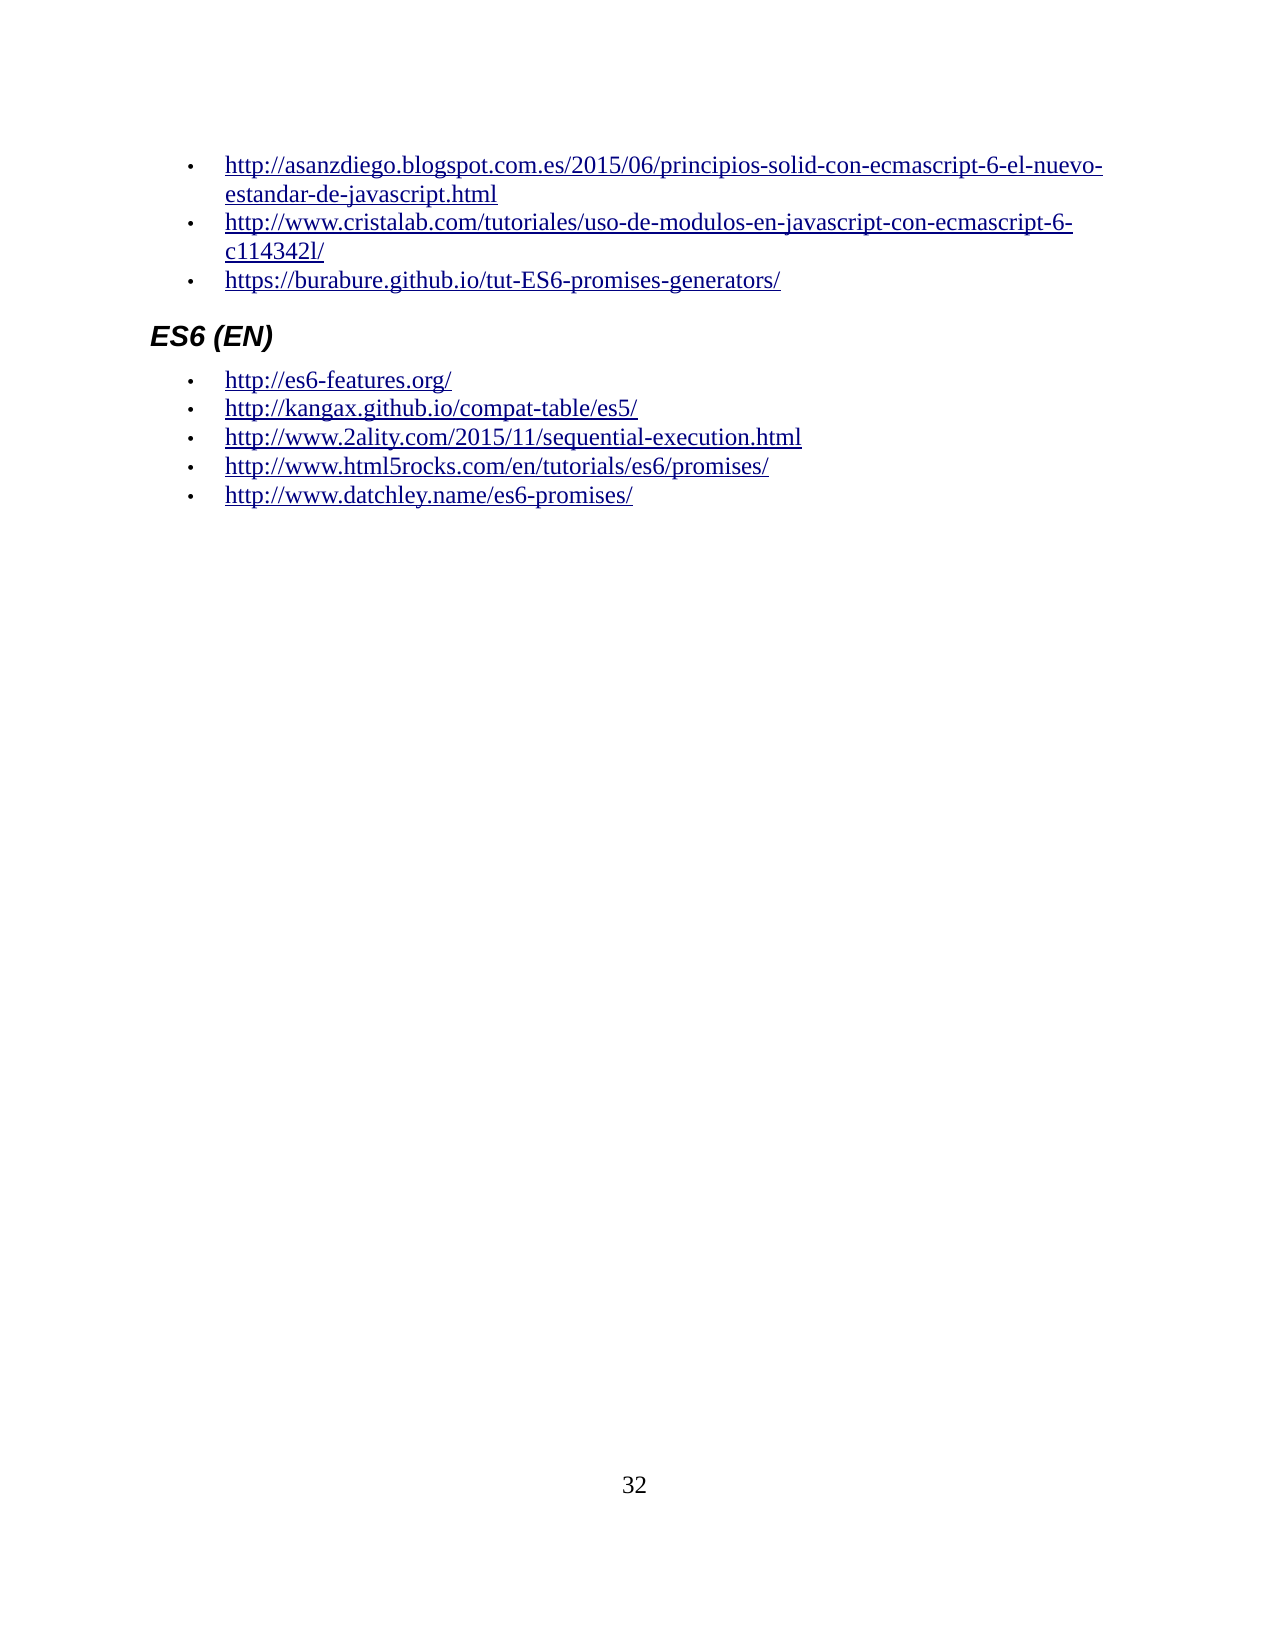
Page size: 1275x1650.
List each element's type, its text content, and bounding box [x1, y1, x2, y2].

subtitle ES6 (EN) [150, 319, 1125, 352]
list http://www.cristalab.com/tutoriales/uso-de-modulos-en-javascript-con-ecmascript-6-c114342l/ [187, 207, 1125, 265]
list http://www.html5rocks.com/en/tutorials/es6/promises/ [187, 451, 1125, 480]
list http://es6-features.org/ [187, 365, 1125, 393]
list https://burabure.github.io/tut-ES6-promises-generators/ [187, 265, 1125, 294]
list http://asanzdiego.blogspot.com.es/2015/06/principios-solid-con-ecmascript-6-el-nuevo-estandar-de-javascript.html [187, 150, 1125, 207]
list http://www.2ality.com/2015/11/sequential-execution.html [187, 422, 1125, 451]
list http://www.datchley.name/es6-promises/ [187, 480, 1125, 508]
list http://kangax.github.io/compat-table/es5/ [187, 393, 1125, 422]
